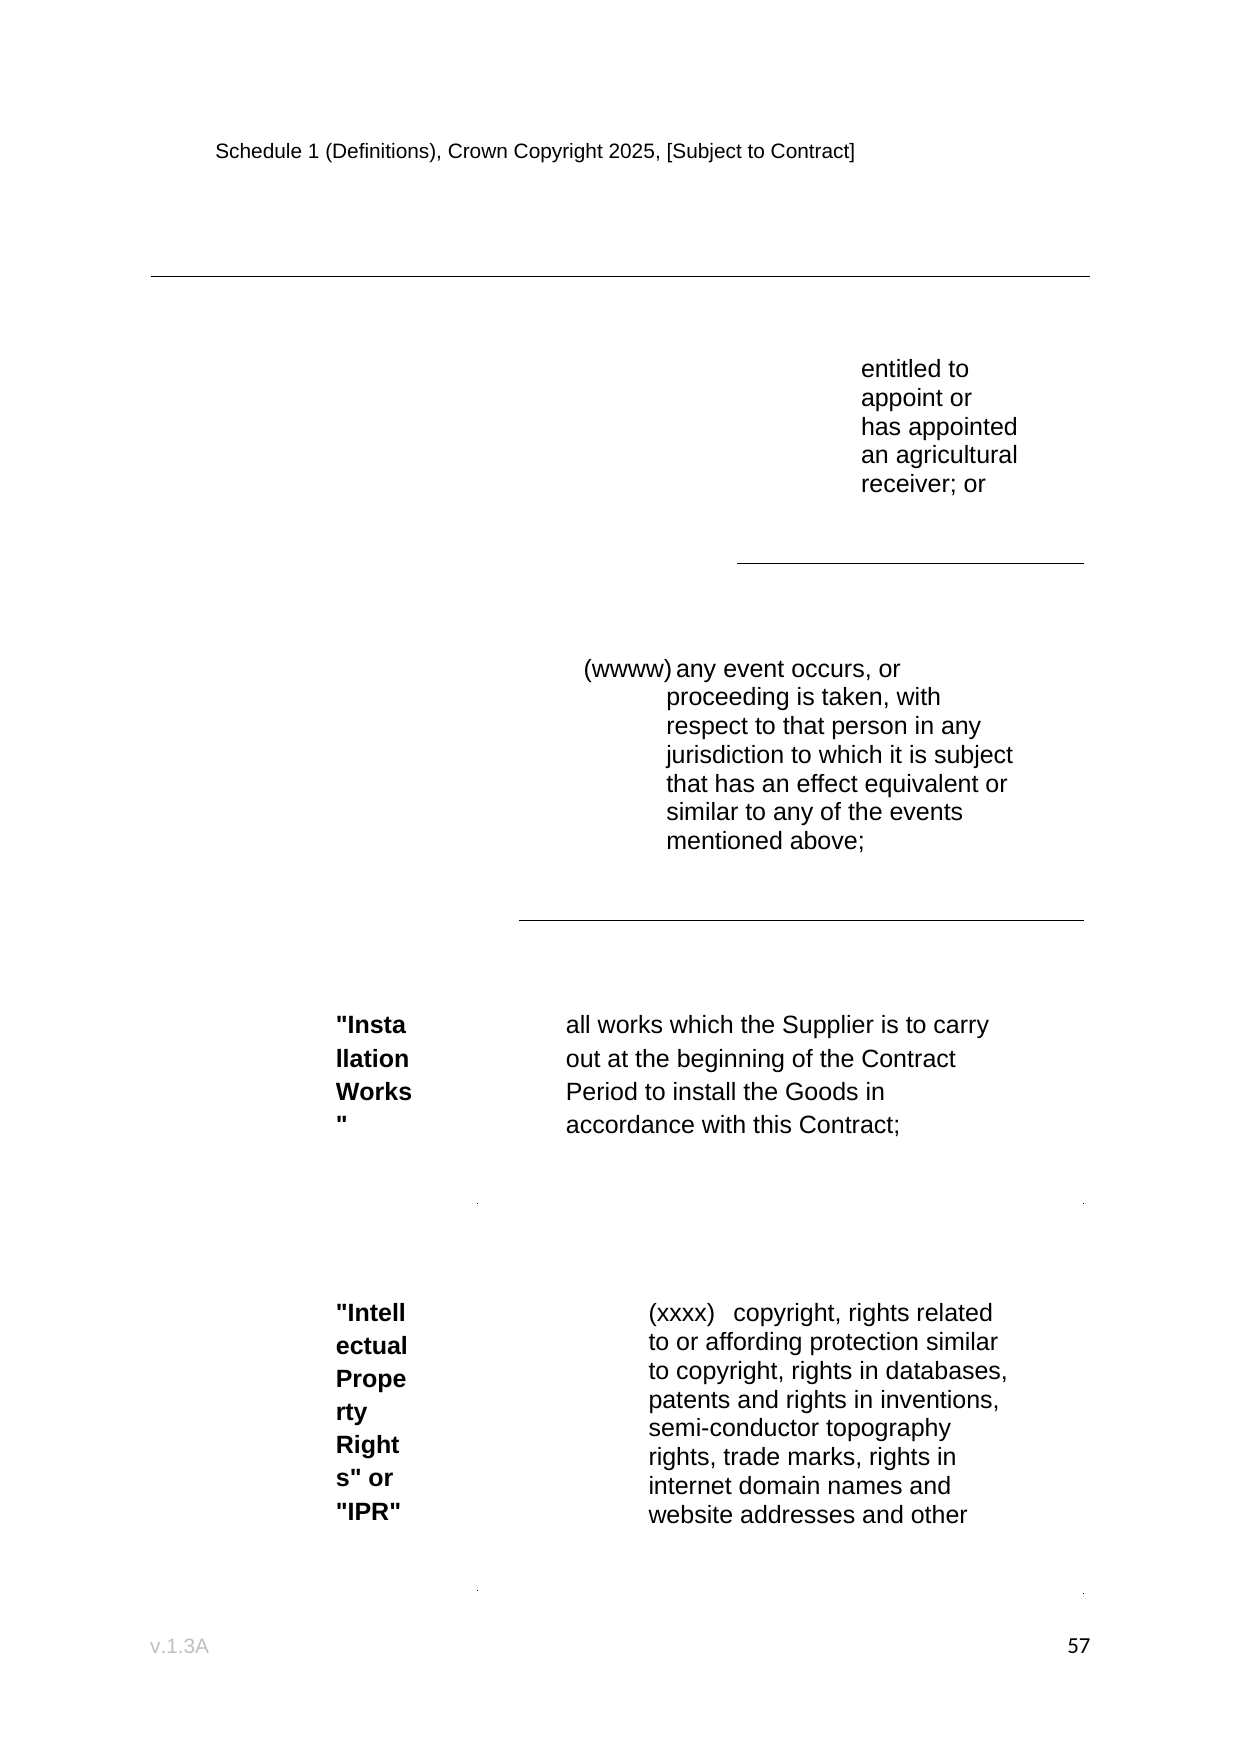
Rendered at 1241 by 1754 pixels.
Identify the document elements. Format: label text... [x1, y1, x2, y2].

table_cell [254, 276, 489, 933]
table_cell "Installation Works" [254, 933, 489, 1221]
table_cell copyright, rights related to or affording protection similar to copyright, rights in databases, patents and rights in inventions, semi-conductor topography rights, trade marks, rights in internet domain names and website addresses and other rights in trade or business names, goodwill, designs, Know-How, trade secrets and other rights in Confidential Information; applications for registration, and the right to apply for registration, for any of the rights listed at (a) that are capable of being registered in any country or jurisdiction; and all other rights having equivalent or similar effect in any country or jurisdiction; [584, 1234, 1083, 1593]
table_cell all works which the Supplier is to carry out at the beginning of the Contract Period to install the Goods in accordance with this Contract; [489, 933, 1095, 1221]
table_cell "Intellectual Property Rights" or "IPR" [254, 1221, 489, 1594]
table_cell with respect to any person, means: that person suspends, or threatens to suspend, payment of its debts, or is unable to pay its debts as they fall due or admits inability to pay its debts, or: (being a company or an LLP) is deemed unable to pay its debts within the meaning of Section 123 of the Insolvency Act 1986, or (being a partnership) is deemed unable to pay its debts within the meaning of Section 222 of the Insolvency Act 1986; that person commences negotiations with one or more of its creditors (using a voluntary arrangement, scheme of arrangement or otherwise) with a view to rescheduling any of its debts, or makes a proposal for or enters into any compromise or arrangement with one or more of its creditors or takes any step to obtain a moratorium pursuant to Section 1A and Schedule A1 of the Insolvency Act 1986 other than (in the case of a company, an LLP or a partnership) for the sole purpose of a scheme for a solvent amalgamation of that person with one or more other companies or the solvent reconstruction of that person; another person becomes entitled to appoint a receiver over the assets of that person or a receiver is appointed over the assets of that person; a creditor or encumbrancer of that person attaches or takes possession of, or a distress, execution or other such process is levied or enforced on or sued against, the whole or any part of that person's assets and such attachment or process is not discharged within fourteen (14) days; that person suspends or ceases, or threatens to suspend or cease, carrying on all or a substantial part of its business; where that person is a company, an LLP or a partnership: a petition is presented (which is not dismissed within fourteen (14) days of its service), a notice is given, a resolution is passed, or an order is made, for or in connection with the winding up of that person other than for the sole purpose of a scheme for a solvent amalgamation of that person with one or more other companies or the solvent reconstruction of that person; an application is made to court, or an order is made, for the appointment of an administrator, or if a notice of intention to appoint an administrator is filed at Court or given or if an administrator is appointed, over that person; (being a company or an LLP) the holder of a qualifying floating charge over the assets of that person has become entitled to appoint or has appointed an administrative receiver; or (being a partnership) the holder of an agricultural floating charge over the assets of that person has become entitled to appoint or has appointed an agricultural receiver; or any event occurs, or proceeding is taken, with respect to that person in any jurisdiction to which it is subject that has an effect equivalent or similar to any of the events mentioned above; [489, 276, 1095, 933]
table_cell copyright, rights related to or affording protection similar to copyright, rights in databases, patents and rights in inventions, semi-conductor topography rights, trade marks, rights in internet domain names and website addresses and other rights in trade or business names, goodwill, designs, Know-How, trade secrets and other rights in Confidential Information; applications for registration, and the right to apply for registration, for any of the rights listed at (a) that are capable of being registered in any country or jurisdiction; and all other rights having equivalent or similar effect in any country or jurisdiction; [489, 1221, 1095, 1594]
